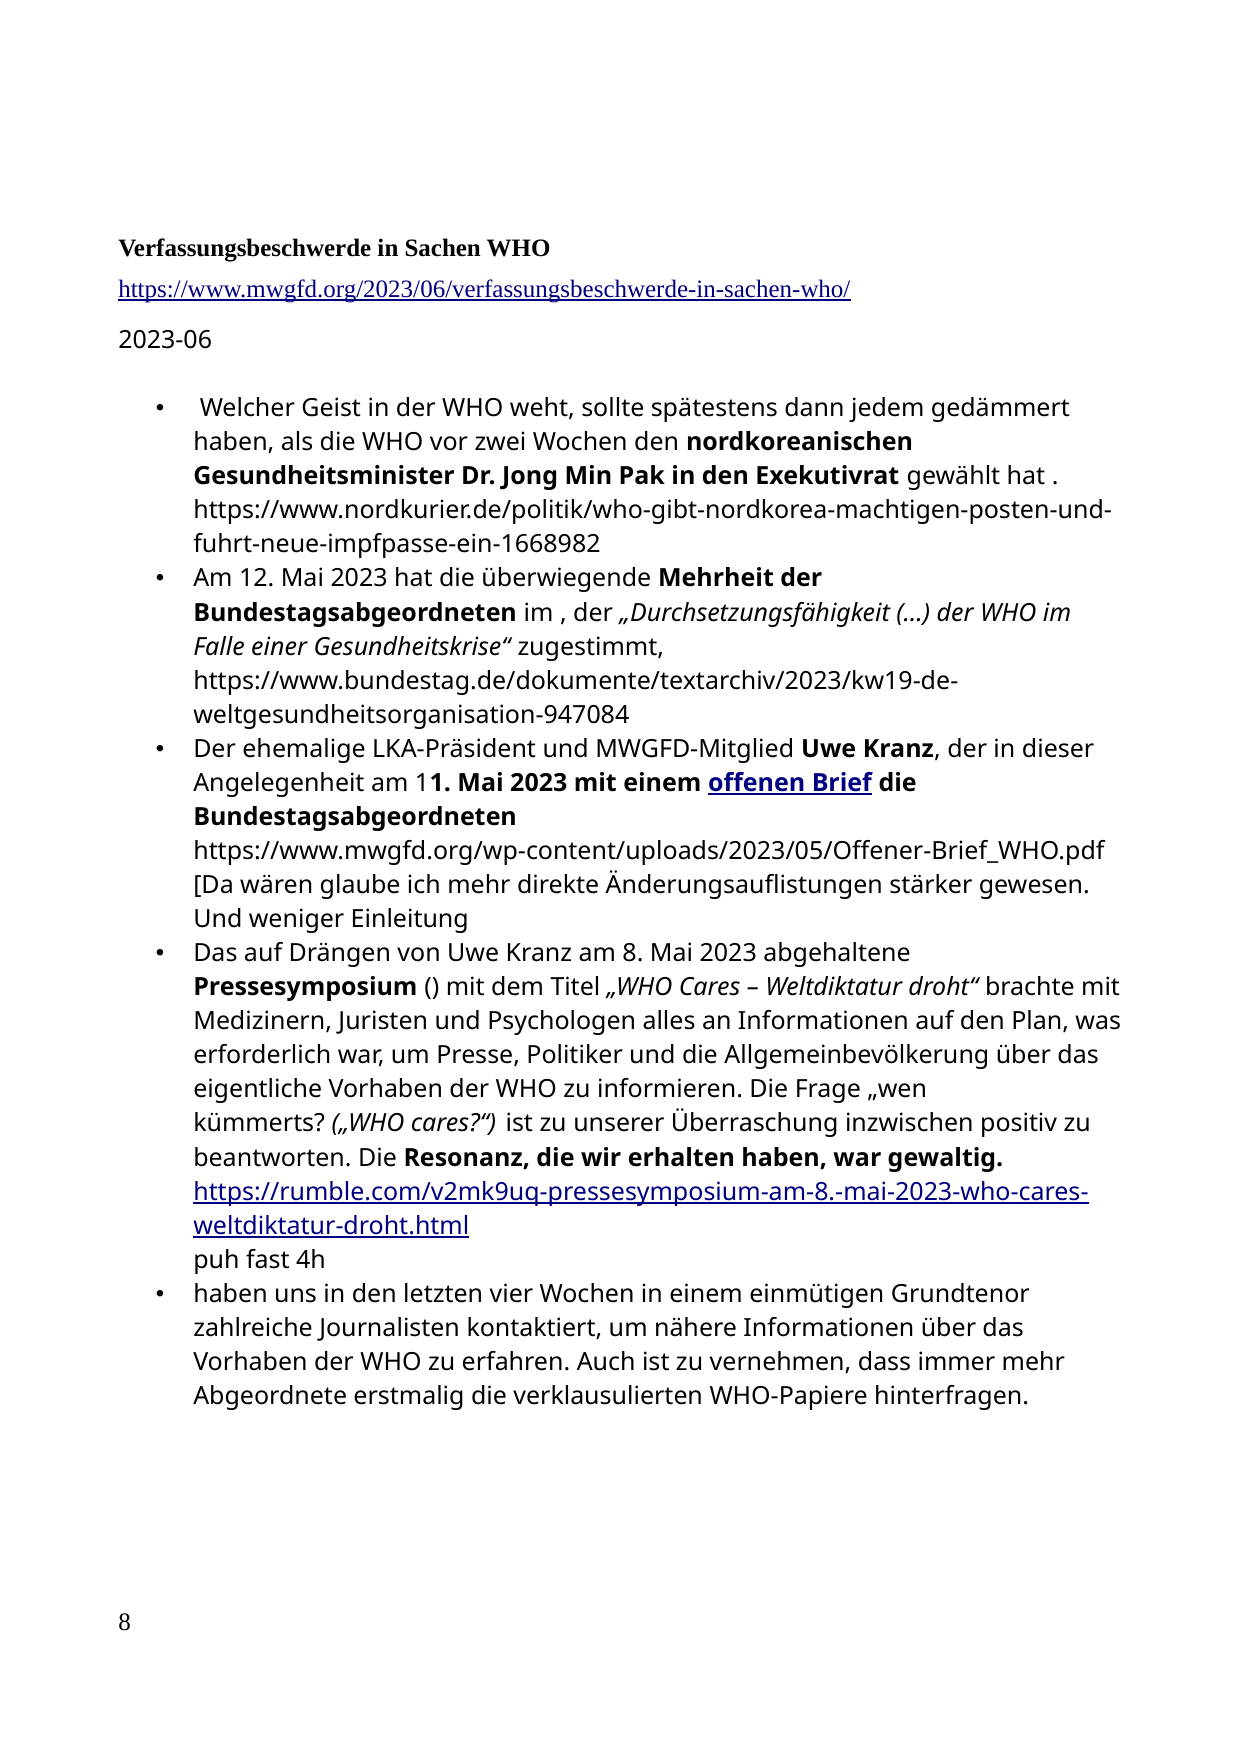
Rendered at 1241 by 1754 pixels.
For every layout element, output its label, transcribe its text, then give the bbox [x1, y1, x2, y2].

list Am 12. Mai 2023 hat die überwiegende Mehrheit der Bundestagsabgeordneten im , der „Durchsetzungsfähigkeit (…) der WHO im Falle einer Gesundheitskrise“ zugestimmt, [156, 560, 1122, 662]
list haben uns in den letzten vier Wochen in einem einmütigen Grundtenor zahlreiche Journalisten kontaktiert, um nähere Informationen über das Vorhaben der WHO zu erfahren. Auch ist zu vernehmen, dass immer mehr Abgeordnete erstmalig die verklausulierten WHO-Papiere hinterfragen. [156, 1275, 1122, 1412]
list https://rumble.com/v2mk9uq-pressesymposium-am-8.-mai-2023-who-cares-weltdiktatur-droht.html puh fast 4h [156, 1173, 1122, 1275]
list Welcher Geist in der WHO weht, sollte spätestens dann jedem gedämmert haben, als die WHO vor zwei Wochen den nordkoreanischen Gesundheitsminister Dr. Jong Min Pak in den Exekutivrat gewählt hat . https://www.nordkurier.de/politik/who-gibt-nordkorea-machtigen-posten-und-fuhrt-neue-impfpasse-ein-1668982 [156, 390, 1122, 560]
text 2023-06 [118, 322, 1122, 356]
list https://www.bundestag.de/dokumente/textarchiv/2023/kw19-de-weltgesundheitsorganisation-947084 [156, 662, 1122, 730]
subtitle Verfassungsbeschwerde in Sachen WHO [118, 233, 1122, 262]
list Der ehemalige LKA-Präsident und MWGFD-Mitglied Uwe Kranz, der in dieser Angelegenheit am 11. Mai 2023 mit einem offenen Brief die Bundestagsabgeordneten https://www.mwgfd.org/wp-content/uploads/2023/05/Offener-Brief_WHO.pdf [Da wären glaube ich mehr direkte Änderungsauflistungen stärker gewesen. Und weniger Einleitung [156, 730, 1122, 935]
text https://www.mwgfd.org/2023/06/verfassungsbeschwerde-in-sachen-who/ [118, 274, 1122, 303]
list Das auf Drängen von Uwe Kranz am 8. Mai 2023 abgehaltene Pressesymposium () mit dem Titel „WHO Cares – Weltdiktatur droht“ brachte mit Medizinern, Juristen und Psychologen alles an Informationen auf den Plan, was erforderlich war, um Presse, Politiker und die Allgemeinbevölkerung über das eigentliche Vorhaben der WHO zu informieren. Die Frage „wen kümmerts? („WHO cares?“) ist zu unserer Überraschung inzwischen positiv zu beantworten. Die Resonanz, die wir erhalten haben, war gewaltig. [156, 935, 1122, 1173]
